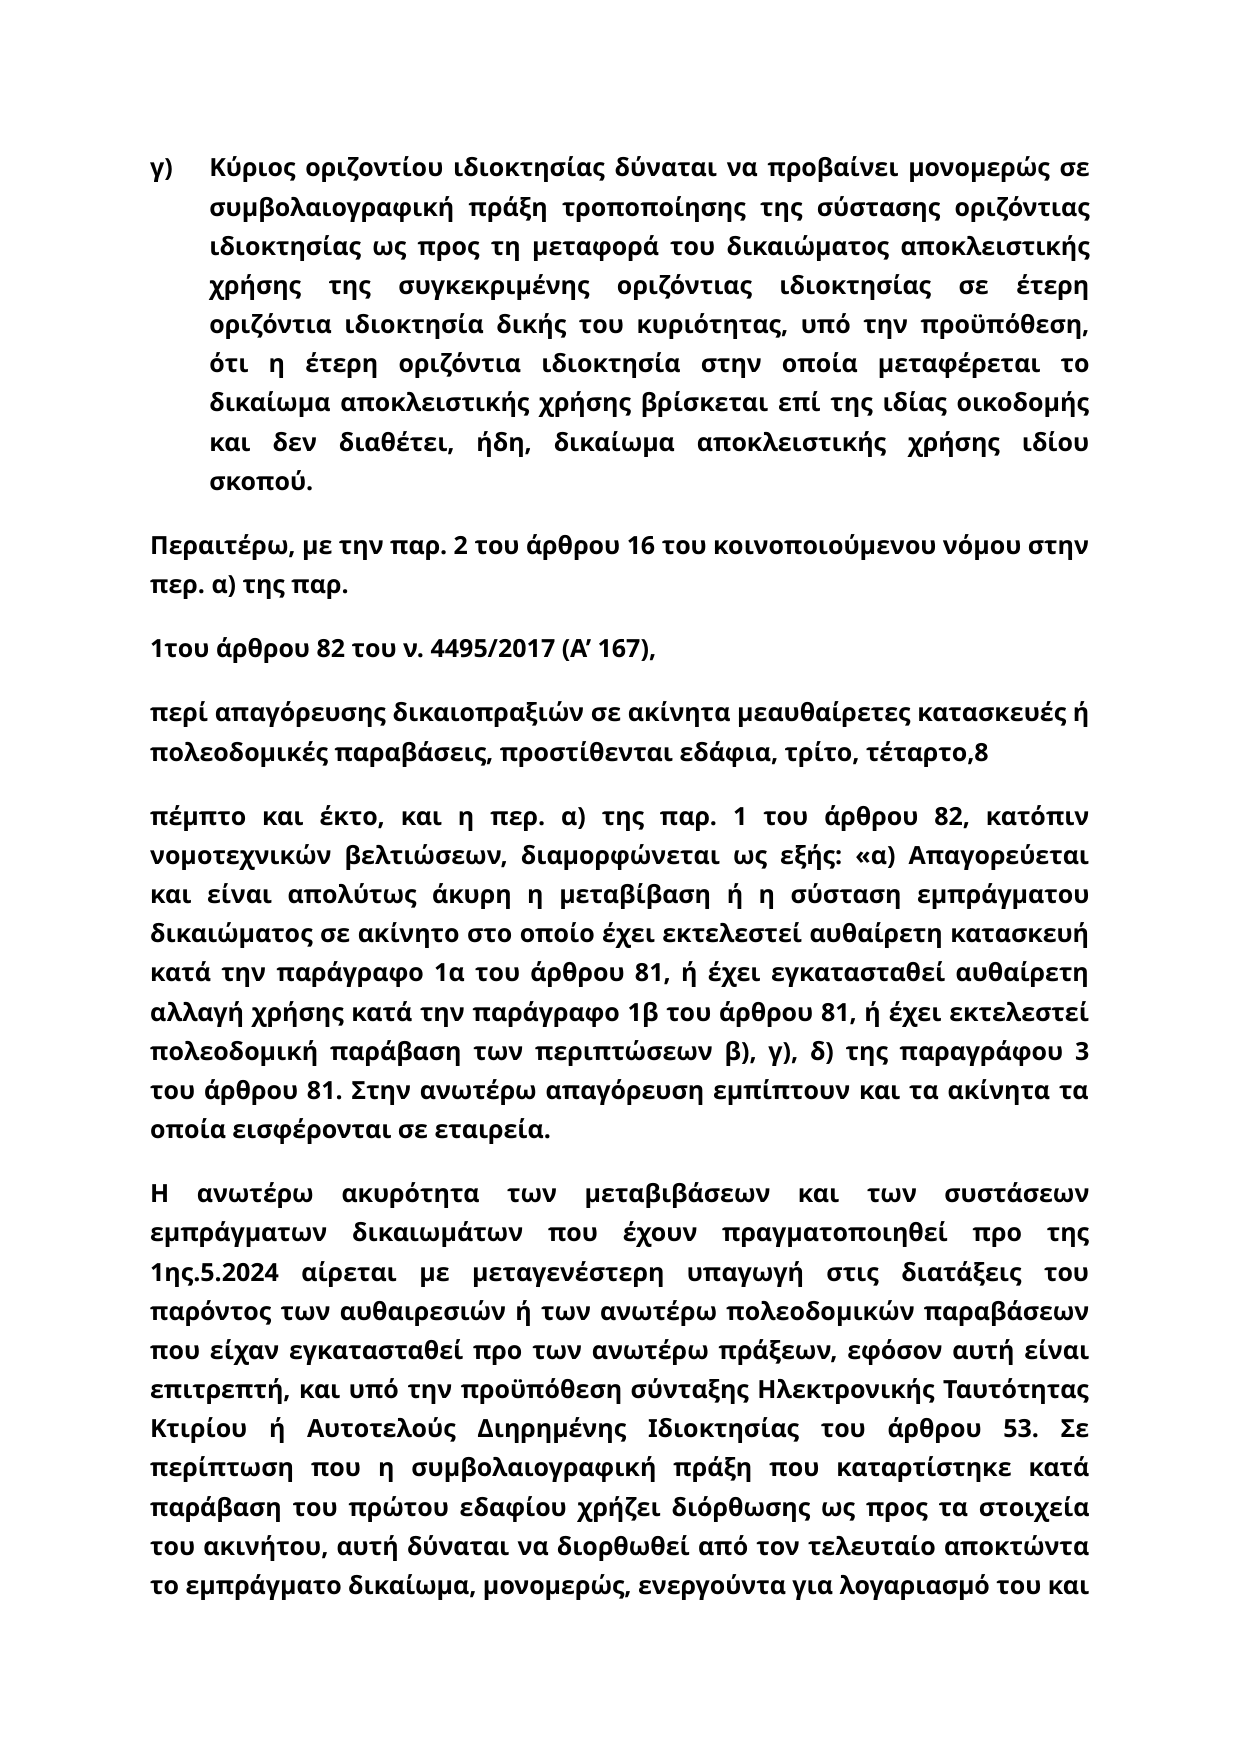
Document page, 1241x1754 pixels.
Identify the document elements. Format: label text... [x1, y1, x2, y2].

list γ) Κύριος οριζοντίου ιδιοκτησίας δύναται να προβαίνει μονομερώς σε συμβολαιογραφική πράξη τροποποίησης της σύστασης οριζόντιας ιδιοκτησίας ως προς τη μεταφορά του δικαιώματος αποκλειστικής χρήσης της συγκεκριμένης οριζόντιας ιδιοκτησίας σε έτερη οριζόντια ιδιοκτησία δικής του κυριότητας, υπό την προϋπόθεση, ότι η έτερη οριζόντια ιδιοκτησία στην οποία μεταφέρεται το δικαίωμα αποκλειστικής χρήσης βρίσκεται επί της ιδίας οικοδομής και δεν διαθέτει, ήδη, δικαίωμα αποκλειστικής χρήσης ιδίου σκοπού. [150, 150, 1090, 497]
text Περαιτέρω, με την παρ. 2 του άρθρου 16 του κοινοποιούμενου νόμου στην περ. α) της παρ. [150, 527, 1090, 601]
text 1του άρθρου 82 του ν. 4495/2017 (Α’ 167), [150, 631, 1090, 665]
text περί απαγόρευσης δικαιοπραξιών σε ακίνητα μεαυθαίρετες κατασκευές ή πολεοδομικές παραβάσεις, προστίθενται εδάφια, τρίτο, τέταρτο,8 [150, 695, 1090, 768]
text πέμπτο και έκτο, και η περ. α) της παρ. 1 του άρθρου 82, κατόπιν νομοτεχνικών βελτιώσεων, διαμορφώνεται ως εξής: «α) Απαγορεύεται και είναι απολύτως άκυρη η μεταβίβαση ή η σύσταση εμπράγματου δικαιώματος σε ακίνητο στο οποίο έχει εκτελεστεί αυθαίρετη κατασκευή κατά την παράγραφο 1α του άρθρου 81, ή έχει εγκατασταθεί αυθαίρετη αλλαγή χρήσης κατά την παράγραφο 1β του άρθρου 81, ή έχει εκτελεστεί πολεοδομική παράβαση των περιπτώσεων β), γ), δ) της παραγράφου 3 του άρθρου 81. Στην ανωτέρω απαγόρευση εμπίπτουν και τα ακίνητα τα οποία εισφέρονται σε εταιρεία. [150, 798, 1090, 1146]
text Η ανωτέρω ακυρότητα των μεταβιβάσεων και των συστάσεων εμπράγματων δικαιωμάτων που έχουν πραγματοποιηθεί προ της 1ης.5.2024 αίρεται με μεταγενέστερη υπαγωγή στις διατάξεις του παρόντος των αυθαιρεσιών ή των ανωτέρω πολεοδομικών παραβάσεων που είχαν εγκατασταθεί προ των ανωτέρω πράξεων, εφόσον αυτή είναι επιτρεπτή, και υπό την προϋπόθεση σύνταξης Ηλεκτρονικής Ταυτότητας Κτιρίου ή Αυτοτελούς Διηρημένης Ιδιοκτησίας του άρθρου 53. Σε περίπτωση που η συμβολαιογραφική πράξη που καταρτίστηκε κατά παράβαση του πρώτου εδαφίου χρήζει διόρθωσης ως προς τα στοιχεία του ακινήτου, αυτή δύναται να διορθωθεί από τον τελευταίο αποκτώντα το εμπράγματο δικαίωμα, μονομερώς, ενεργούντα για λογαριασμό του και [150, 1176, 1090, 1602]
